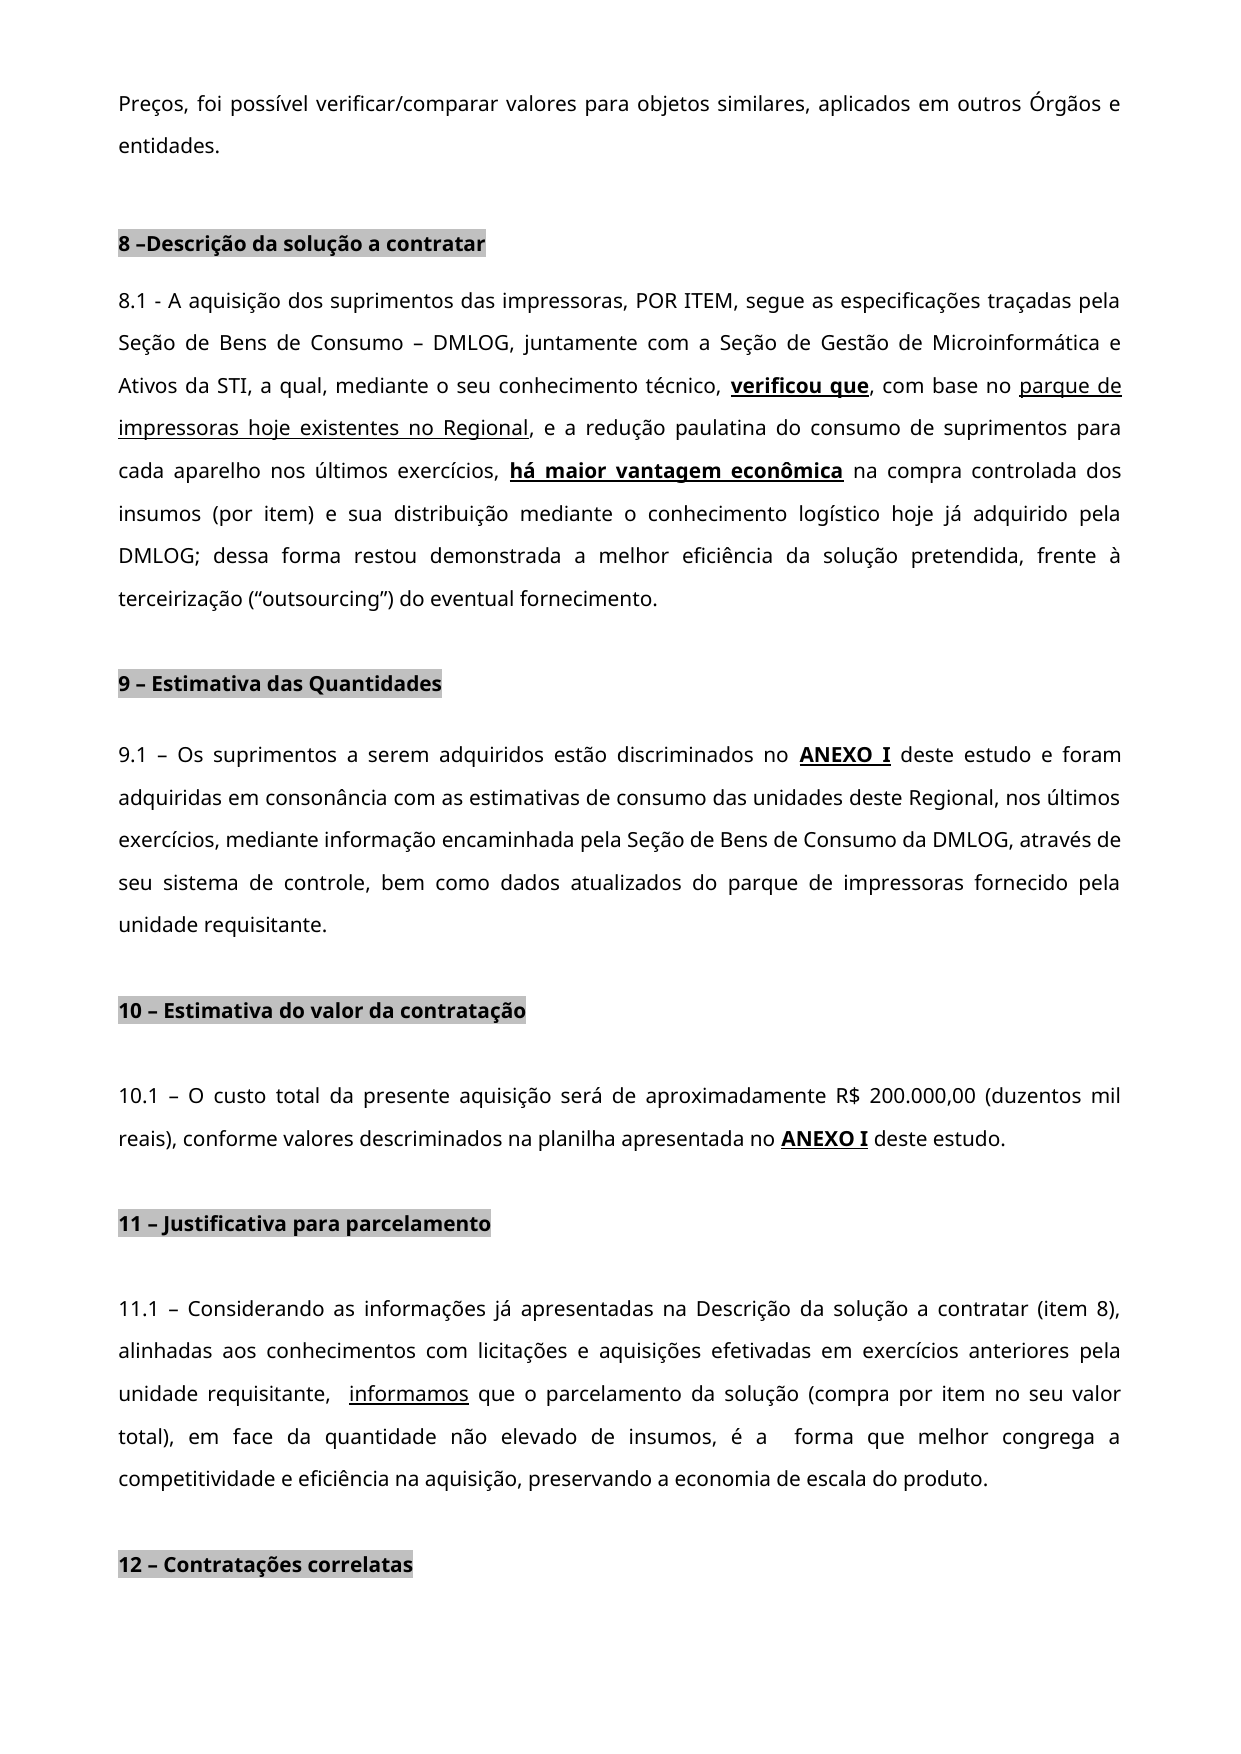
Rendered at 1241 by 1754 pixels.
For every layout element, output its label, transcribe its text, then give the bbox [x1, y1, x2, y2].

text 11 – Justificativa para parcelamento [118, 1209, 1122, 1237]
text 8.1 - A aquisição dos suprimentos das impressoras, POR ITEM, segue as especificações traçadas pela Seção de Bens de Consumo – DMLOG, juntamente com a Seção de Gestão de Microinformática e Ativos da STI, a qual, mediante o seu conhecimento técnico, verificou que, com base no parque de impressoras hoje existentes no Regional, e a redução paulatina do consumo de suprimentos para cada aparelho nos últimos exercícios, há maior vantagem econômica na compra controlada dos insumos (por item) e sua distribuição mediante o conhecimento logístico hoje já adquirido pela DMLOG; dessa forma restou demonstrada a melhor eficiência da solução pretendida, frente à terceirização (“outsourcing”) do eventual fornecimento. [118, 286, 1122, 612]
text 10 – Estimativa do valor da contratação [118, 996, 1122, 1024]
text 12 – Contratações correlatas [118, 1550, 1122, 1578]
text 10.1 – O custo total da presente aquisição será de aproximadamente R$ 200.000,00 (duzentos mil reais), conforme valores descriminados na planilha apresentada no ANEXO I deste estudo. [118, 1081, 1122, 1152]
text 9 – Estimativa das Quantidades [118, 669, 1118, 698]
text 9.1 – Os suprimentos a serem adquiridos estão discriminados no ANEXO I deste estudo e foram adquiridas em consonância com as estimativas de consumo das unidades deste Regional, nos últimos exercícios, mediante informação encaminhada pela Seção de Bens de Consumo da DMLOG, através de seu sistema de controle, bem como dados atualizados do parque de impressoras fornecido pela unidade requisitante. [118, 740, 1122, 939]
text 11.1 – Considerando as informações já apresentadas na Descrição da solução a contratar (item 8), alinhadas aos conhecimentos com licitações e aquisições efetivadas em exercícios anteriores pela unidade requisitante, informamos que o parcelamento da solução (compra por item no seu valor total), em face da quantidade não elevado de insumos, é a forma que melhor congrega a competitividade e eficiência na aquisição, preservando a economia de escala do produto. [118, 1294, 1122, 1493]
text 8 –Descrição da solução a contratar [118, 229, 1118, 257]
text Preços, foi possível verificar/comparar valores para objetos similares, aplicados em outros Órgãos e entidades. [118, 89, 1122, 160]
